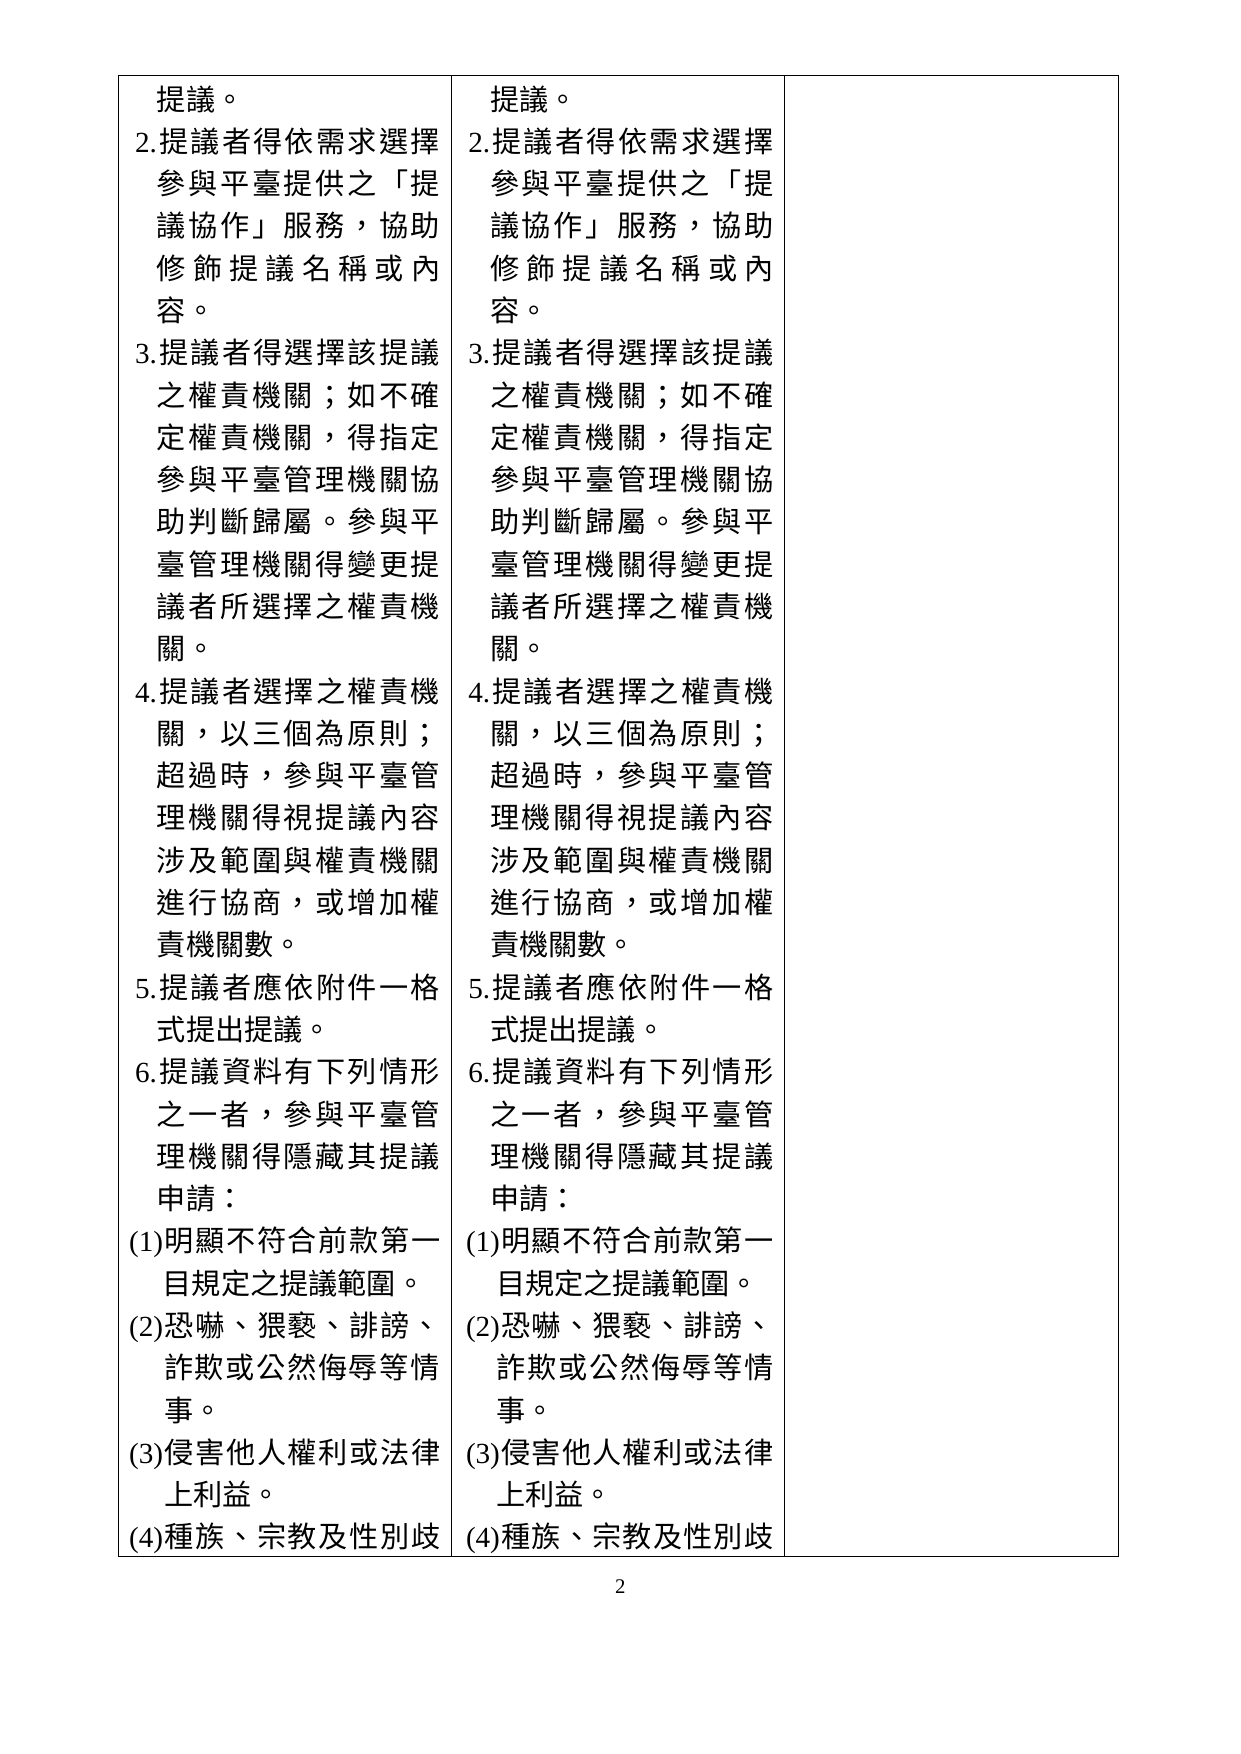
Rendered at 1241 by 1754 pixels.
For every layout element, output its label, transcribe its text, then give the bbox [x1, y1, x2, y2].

table_cell 提議。 2.提議者得依需求選擇參與平臺提供之「提議協作」服務，協助修飾提議名稱或內容。 3.提議者得選擇該提議之權責機關；如不確定權責機關，得指定參與平臺管理機關協助判斷歸屬。參與平臺管理機關得變更提議者所選擇之權責機關。 4.提議者選擇之權責機關，以三個為原則；超過時，參與平臺管理機關得視提議內容涉及範圍與權責機關進行協商，或增加權責機關數。 5.提議者應依附件一格式提出提議。 6.提議資料有下列情形之一者，參與平臺管理機關得隱藏其提議申請： (1)明顯不符合前款第一目規定之提議範圍。 (2)恐嚇、猥褻、誹謗、詐欺或公然侮辱等情事。 (3)侵害他人權利或法律上利益。 (4)種族、宗教及性別歧 [119, 76, 451, 1556]
table_cell [785, 76, 1118, 1556]
table_cell 提議。 2.提議者得依需求選擇參與平臺提供之「提議協作」服務，協助修飾提議名稱或內容。 3.提議者得選擇該提議之權責機關；如不確定權責機關，得指定參與平臺管理機關協助判斷歸屬。參與平臺管理機關得變更提議者所選擇之權責機關。 4.提議者選擇之權責機關，以三個為原則；超過時，參與平臺管理機關得視提議內容涉及範圍與權責機關進行協商，或增加權責機關數。 5.提議者應依附件一格式提出提議。 6.提議資料有下列情形之一者，參與平臺管理機關得隱藏其提議申請： (1)明顯不符合前款第一目規定之提議範圍。 (2)恐嚇、猥褻、誹謗、詐欺或公然侮辱等情事。 (3)侵害他人權利或法律上利益。 (4)種族、宗教及性別歧 [452, 76, 784, 1556]
